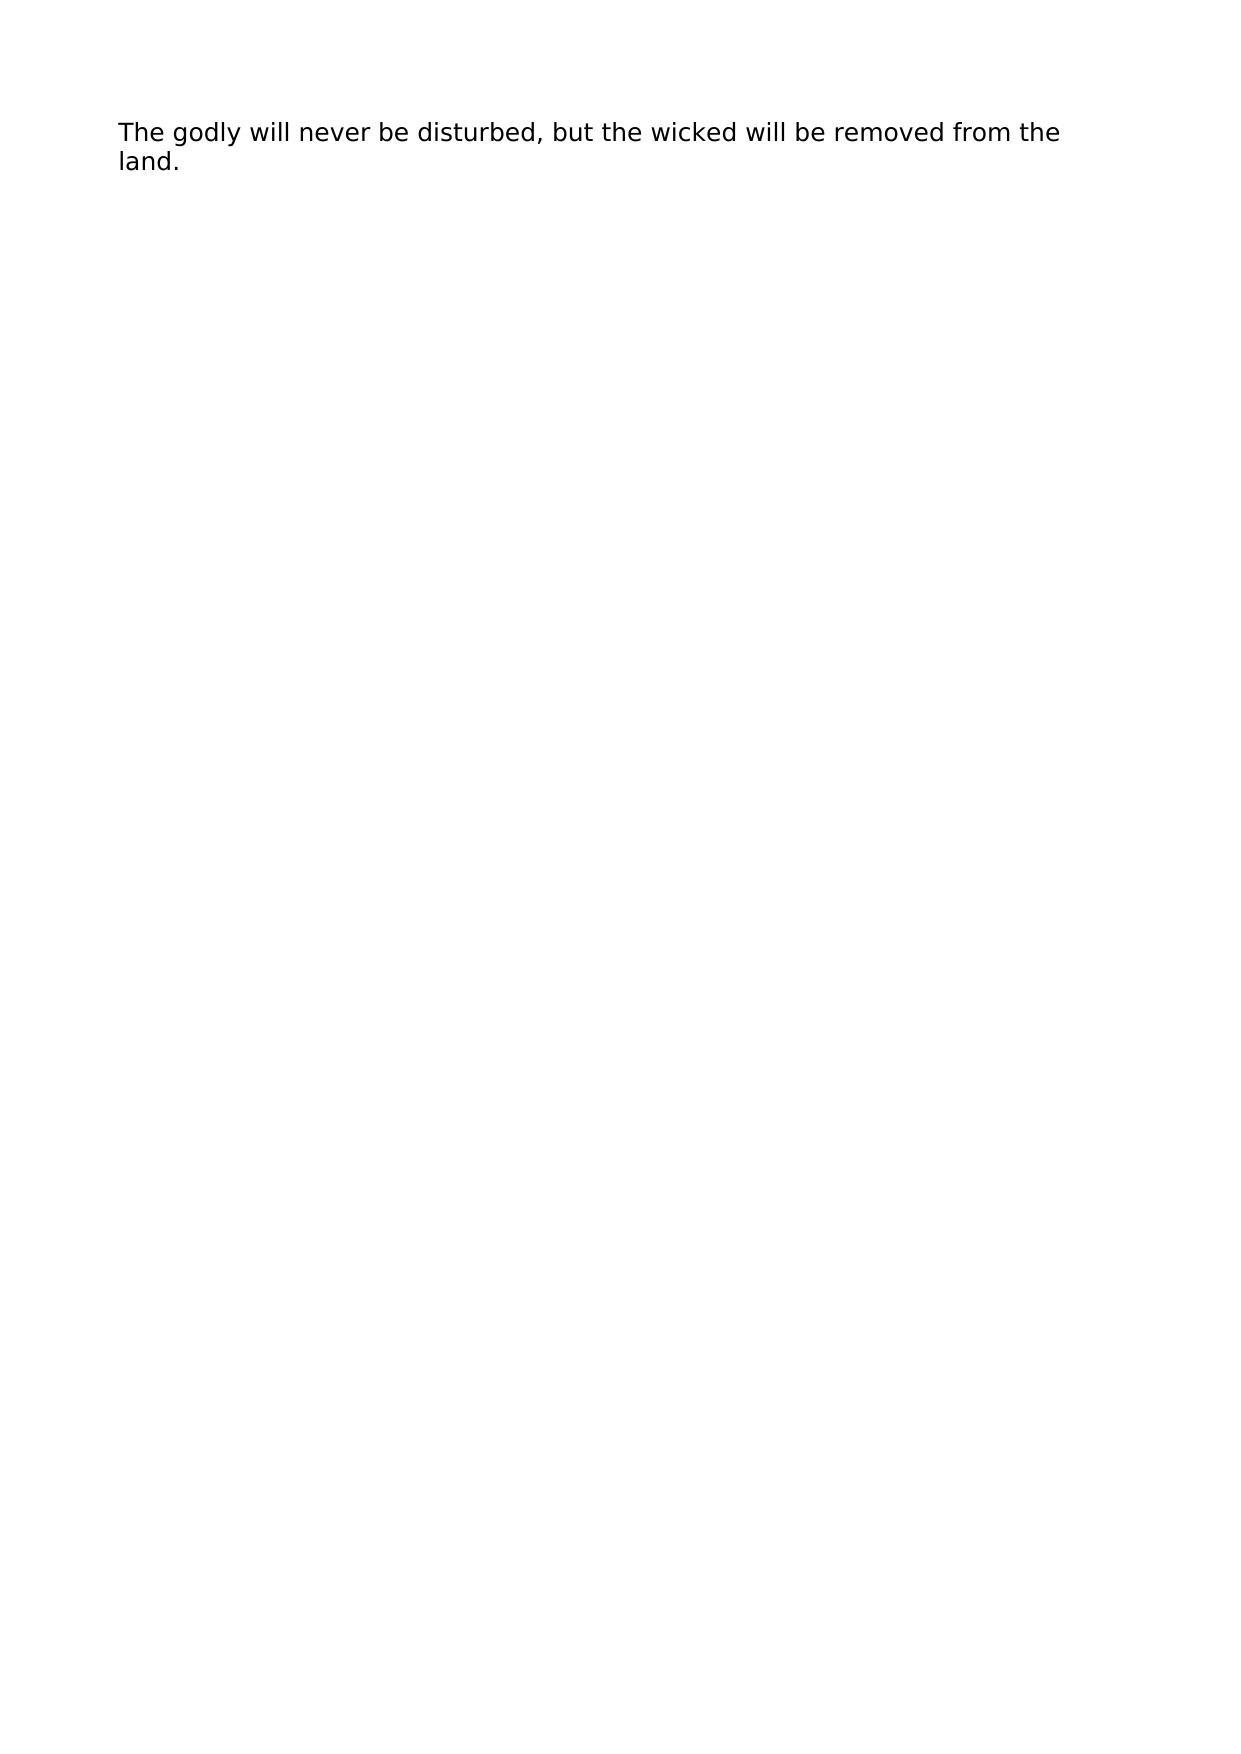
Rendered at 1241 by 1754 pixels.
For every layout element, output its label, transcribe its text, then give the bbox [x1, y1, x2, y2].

text The godly will never be disturbed, but the wicked will be removed from the land. [118, 118, 1122, 176]
